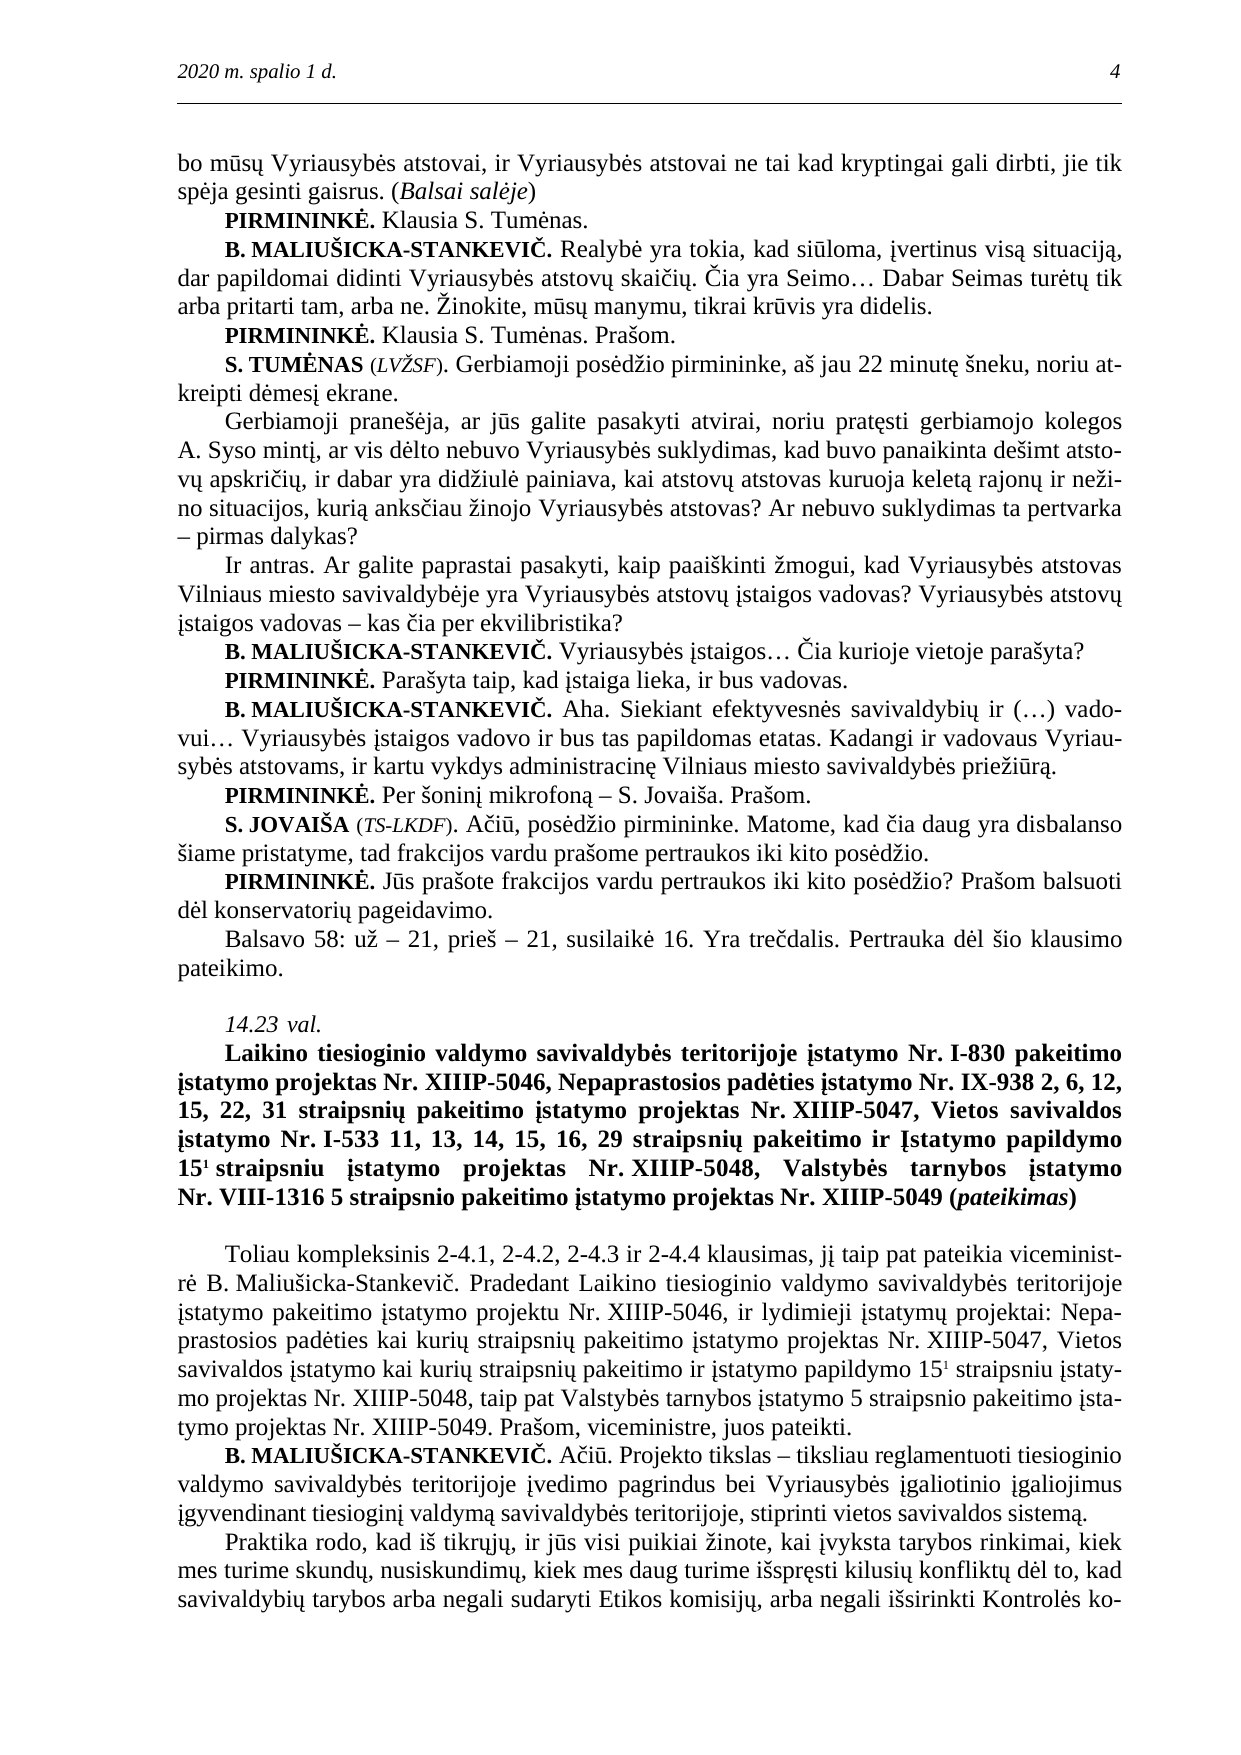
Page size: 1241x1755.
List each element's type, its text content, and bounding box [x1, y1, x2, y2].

text bo mū­sų Vy­riau­sy­bės at­sto­vai, ir Vy­riau­sy­bės at­sto­vai ne tai kad kryp­tin­gai ga­li dirb­ti, jie tik spė­ja ge­sin­ti gais­rus. (Bal­sai sa­lė­je) [177, 148, 1122, 205]
text Ger­bia­mo­ji pra­ne­šė­ja, ar jūs ga­li­te pa­sa­ky­ti at­vi­rai, no­riu pra­tęs­ti ger­bia­mo­jo ko­le­gos A. Sy­so min­tį, ar vis dėl­to ne­bu­vo Vy­riau­sy­bės su­kly­di­mas, kad bu­vo pa­nai­kin­ta de­šimt at­sto­vų ap­skri­čių, ir da­bar yra di­džiu­lė pai­nia­va, kai at­sto­vų at­sto­vas ku­ruo­ja ke­le­tą ra­jo­nų ir ne­ži­no si­tu­a­ci­jos, ku­rią anks­čiau ži­no­jo Vy­riau­sy­bės at­sto­vas? Ar ne­bu­vo su­kly­di­mas ta per­tvar­ka – pir­mas da­ly­kas? [177, 406, 1122, 550]
text B. MALIUŠICKA-STANKEVIČ. Re­a­ly­bė yra to­kia, kad siū­lo­ma, įver­ti­nus vi­są si­tu­a­ci­ją, dar pa­pil­do­mai di­din­ti Vy­riau­sy­bės at­sto­vų skai­čių. Čia yra Sei­mo… Da­bar Sei­mas tu­rė­tų tik ar­ba pri­tar­ti tam, ar­ba ne. Ži­no­ki­te, mū­sų ma­ny­mu, tik­rai krū­vis yra di­de­lis. [177, 234, 1122, 320]
text Ir ant­ras. Ar ga­li­te pa­pras­tai pa­sa­ky­ti, kaip pa­aiš­kin­ti žmo­gui, kad Vy­riau­sy­bės at­sto­vas Vil­niaus mies­to sa­vi­val­dy­bė­je yra Vy­riau­sy­bės at­sto­vų įstai­gos va­do­vas? Vy­riau­sy­bės at­sto­vų įstai­gos va­do­vas – kas čia per ek­vi­lib­ris­ti­ka? [177, 550, 1122, 636]
text PIRMININKĖ. Klau­sia S. Tu­mė­nas. [177, 205, 1122, 234]
text B. MALIUŠICKA-STANKEVIČ. Ačiū. Pro­jek­to tiks­las – tiks­liau reg­la­men­tuo­ti tie­sio­gi­nio val­dy­mo sa­vi­val­dy­bės te­ri­to­ri­jo­je įve­di­mo pa­grin­dus bei Vy­riau­sy­bės įga­lio­ti­nio įga­lio­ji­mus įgy­ven­di­nant tie­sio­gi­nį val­dy­mą sa­vi­val­dy­bės te­ri­to­ri­jo­je, stip­rin­ti vie­tos sa­vi­val­dos sis­te­mą. [177, 1440, 1122, 1527]
text PIRMININKĖ. Klau­sia S. Tu­mė­nas. Pra­šom. [177, 320, 1122, 349]
text 14.23 val. [224, 1010, 1122, 1038]
text B. MALIUŠICKA-STANKEVIČ. Aha. Sie­kiant efek­ty­ves­nės sa­vi­val­dy­bių ir (…) va­do­vui… Vy­riau­sy­bės įstai­gos va­do­vo ir bus tas pa­pil­do­mas eta­tas. Ka­dan­gi ir va­do­vaus Vy­riau­sy­bės at­sto­vams, ir kar­tu vyk­dys ad­mi­nist­ra­ci­nę Vil­niaus mies­to sa­vi­val­dy­bės prie­žiū­rą. [177, 694, 1122, 780]
text PIRMININKĖ. Jūs pra­šo­te frak­ci­jos var­du per­trau­kos iki ki­to po­sė­džio? Pra­šom bal­suo­ti dėl kon­ser­va­to­rių pa­gei­da­vi­mo. [177, 866, 1122, 924]
text To­liau kom­plek­si­nis 2-4.1, 2-4.2, 2-4.3 ir 2-4.4 klau­si­mas, jį taip pat pa­tei­kia vi­ce­mi­nist­rė B. Ma­liu­šic­ka-Stan­ke­vič. Pra­de­dant Lai­ki­no tie­sio­gi­nio val­dy­mo sa­vi­val­dy­bės te­ri­to­ri­jo­je įsta­ty­mo pa­kei­ti­mo įsta­ty­mo pro­jek­tu Nr. XIIIP-5046, ir ly­di­mie­ji įsta­ty­mų pro­jek­tai: Ne­pa­pras­to­sios pa­dė­ties kai ku­rių straips­nių pa­kei­ti­mo įsta­ty­mo pro­jek­tas Nr. XIIIP-5047, Vie­tos sa­vi­val­dos įsta­ty­mo kai ku­rių straips­nių pa­kei­ti­mo ir įsta­ty­mo pa­pil­dy­mo 151 straips­niu įsta­ty­mo pro­jek­tas Nr. XIIIP-5048, taip pat Vals­ty­bės tar­ny­bos įsta­ty­mo 5 straips­nio pa­kei­ti­mo įsta­ty­mo pro­jek­tas Nr. XIIIP-5049. Pra­šom, vi­ce­mi­nist­re, juos pa­teik­ti. [177, 1239, 1122, 1440]
text PIRMININKĖ. Pa­ra­šy­ta taip, kad įstai­ga lie­ka, ir bus va­do­vas. [177, 665, 1122, 694]
text S. TUMĖNAS (LVŽSF). Ger­bia­mo­ji po­sė­džio pir­mi­nin­ke, aš jau 22 mi­nu­tę šne­ku, no­riu at­kreip­ti dė­me­sį ek­ra­ne. [177, 349, 1122, 406]
text PIRMININKĖ. Per šo­ni­nį mik­ro­fo­ną – S. Jo­vai­ša. Pra­šom. [177, 780, 1122, 809]
text Bal­sa­vo 58: už – 21, prieš – 21, su­si­lai­kė 16. Yra treč­da­lis. Per­trau­ka dėl šio klau­si­mo pa­tei­ki­mo. [177, 924, 1122, 981]
text S. JOVAIŠA (TS-LKDF). Ačiū, po­sė­džio pir­mi­nin­ke. Ma­to­me, kad čia daug yra dis­ba­lan­so šia­me pri­sta­ty­me, tad frak­ci­jos var­du pra­šo­me per­trau­kos iki ki­to po­sė­džio. [177, 809, 1122, 866]
text B. MALIUŠICKA-STANKEVIČ. Vy­riau­sy­bės įstai­gos… Čia ku­rio­je vie­to­je pa­ra­šy­ta? [177, 636, 1122, 665]
text Prak­ti­ka ro­do, kad iš tik­rų­jų, ir jūs vi­si pui­kiai ži­no­te, kai įvyks­ta ta­ry­bos rin­ki­mai, kiek mes tu­ri­me skun­dų, nu­si­skun­di­mų, kiek mes daug tu­ri­me iš­spręs­ti ki­lu­sių kon­flik­tų dėl to, kad sa­vi­val­dy­bių ta­ry­bos ar­ba ne­ga­li su­da­ry­ti Eti­kos ko­mi­si­jų, ar­ba ne­ga­li iš­si­rink­ti Kon­tro­lės ko­ [177, 1527, 1122, 1613]
text Lai­ki­no tie­sio­gi­nio val­dy­mo sa­vi­val­dy­bės te­ri­to­ri­jo­je įsta­ty­mo Nr. I-830 pa­kei­ti­mo įsta­ty­mo pro­jek­tas Nr. XIIIP-5046, Ne­pa­pras­to­sios pa­dė­ties įsta­ty­mo Nr. IX-938 2, 6, 12, 15, 22, 31 straips­nių pa­kei­ti­mo įsta­ty­mo pro­jek­tas Nr. XIIIP-5047, Vie­tos sa­vi­val­dos įsta­ty­mo Nr. I-533 11, 13, 14, 15, 16, 29 straips­nių pa­kei­ti­mo ir Įsta­ty­mo pa­pil­dy­mo 151 straips­niu įsta­ty­mo pro­jek­tas Nr. XIIIP-5048, Vals­ty­bės tar­ny­bos įsta­ty­mo Nr. VIII-1316 5 straips­nio pa­kei­ti­mo įsta­ty­mo pro­jek­tas Nr. XIIIP-5049 (pa­tei­ki­mas) [177, 1038, 1122, 1210]
